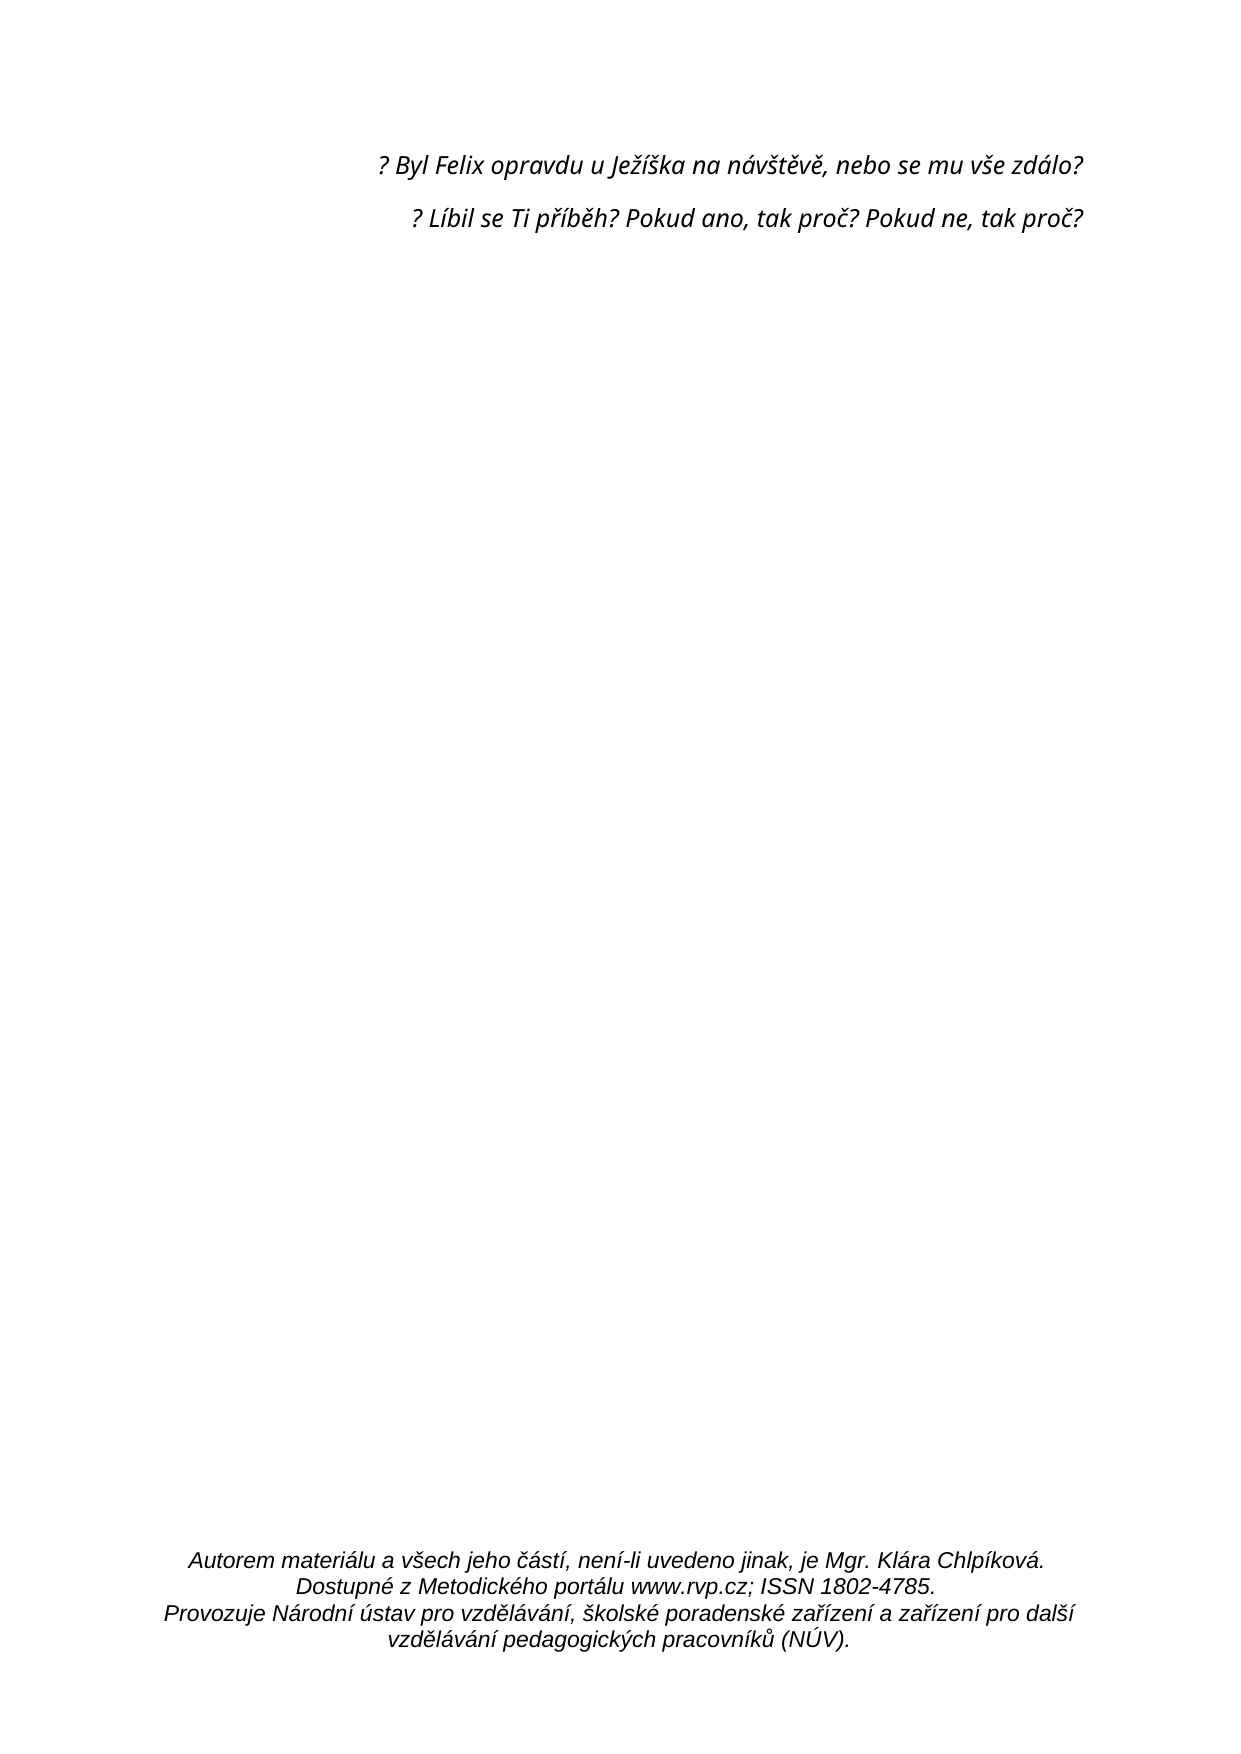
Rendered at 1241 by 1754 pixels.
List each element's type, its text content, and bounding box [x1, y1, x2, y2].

text ? Byl Felix opravdu u Ježíška na návštěvě, nebo se mu vše zdálo? [148, 148, 1093, 182]
text ? Líbil se Ti příběh? Pokud ano, tak proč? Pokud ne, tak proč? [148, 201, 1093, 235]
